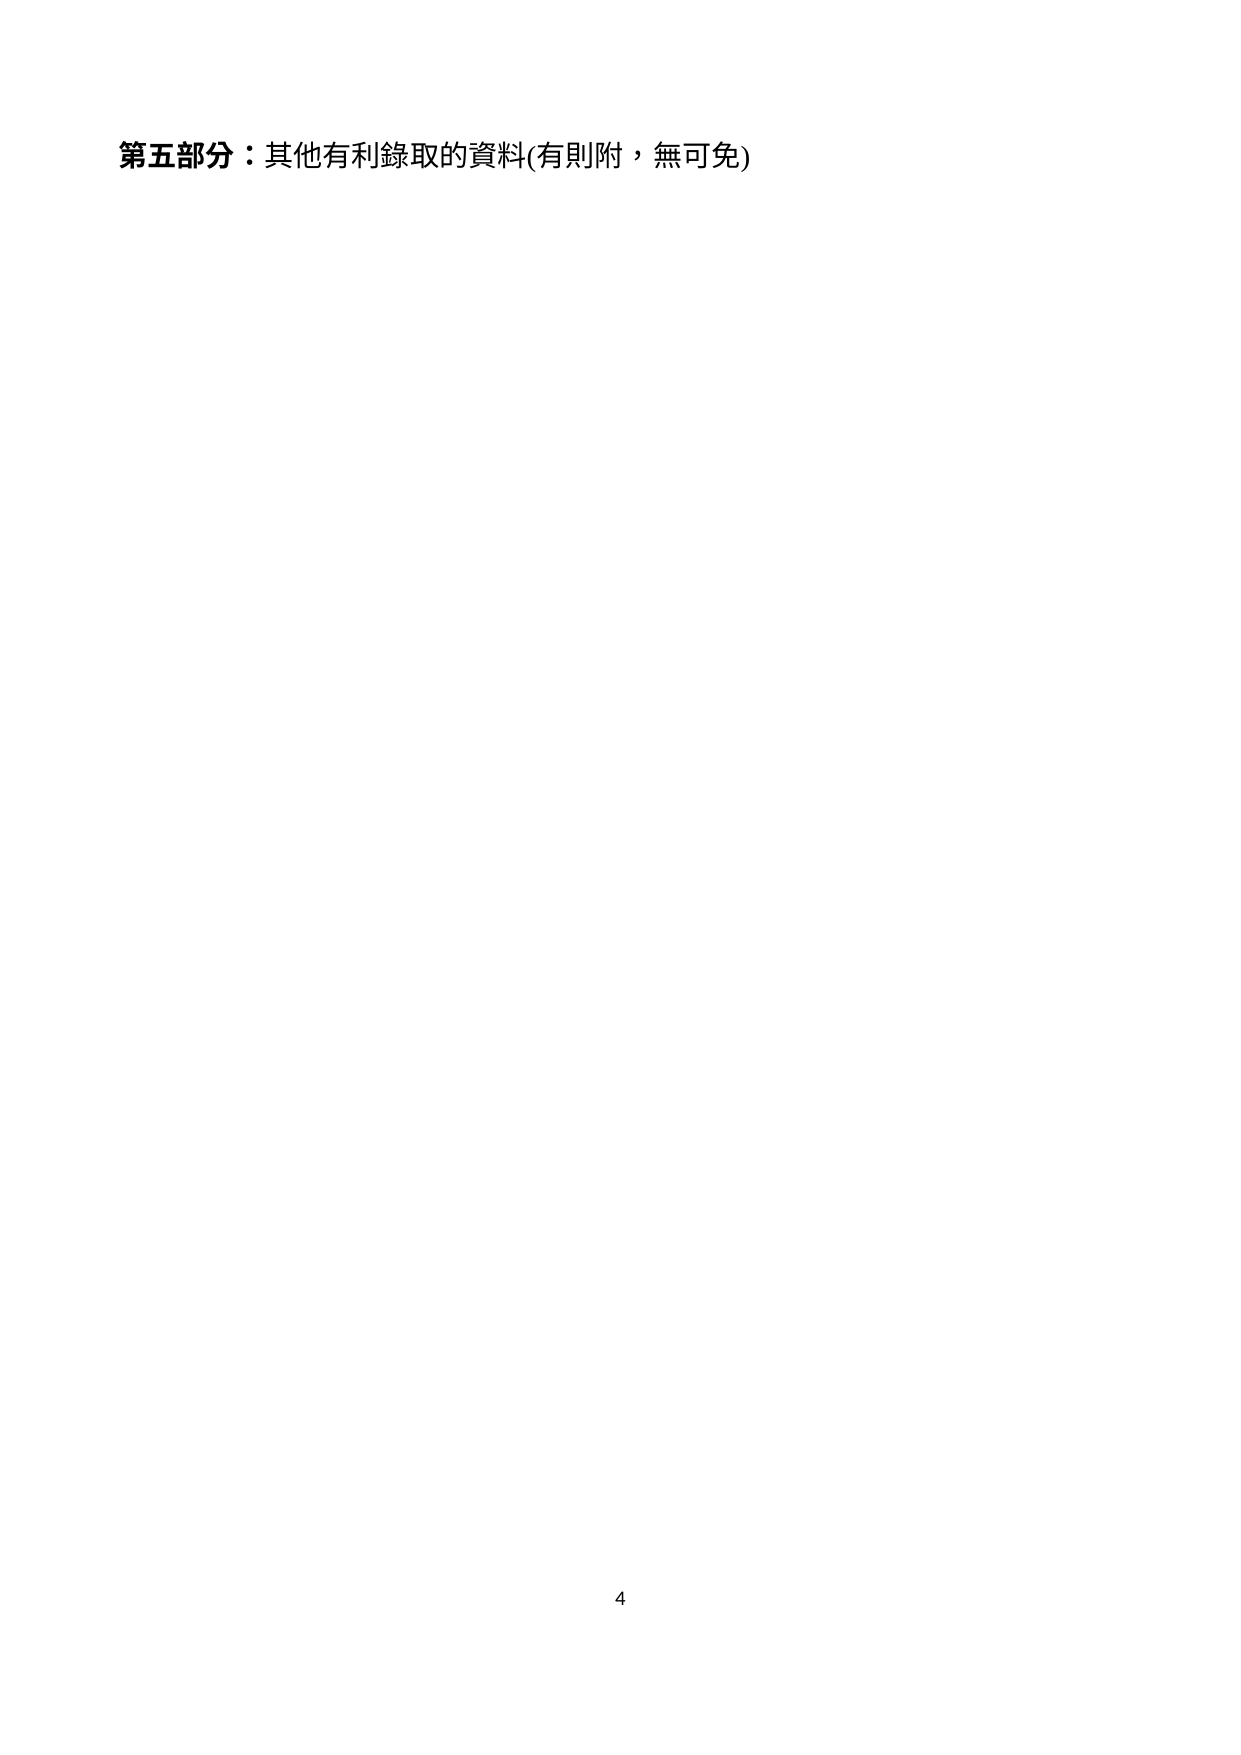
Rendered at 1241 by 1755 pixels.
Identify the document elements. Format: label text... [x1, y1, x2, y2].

text 第五部分：其他有利錄取的資料(有則附，無可免) [118, 133, 1122, 174]
